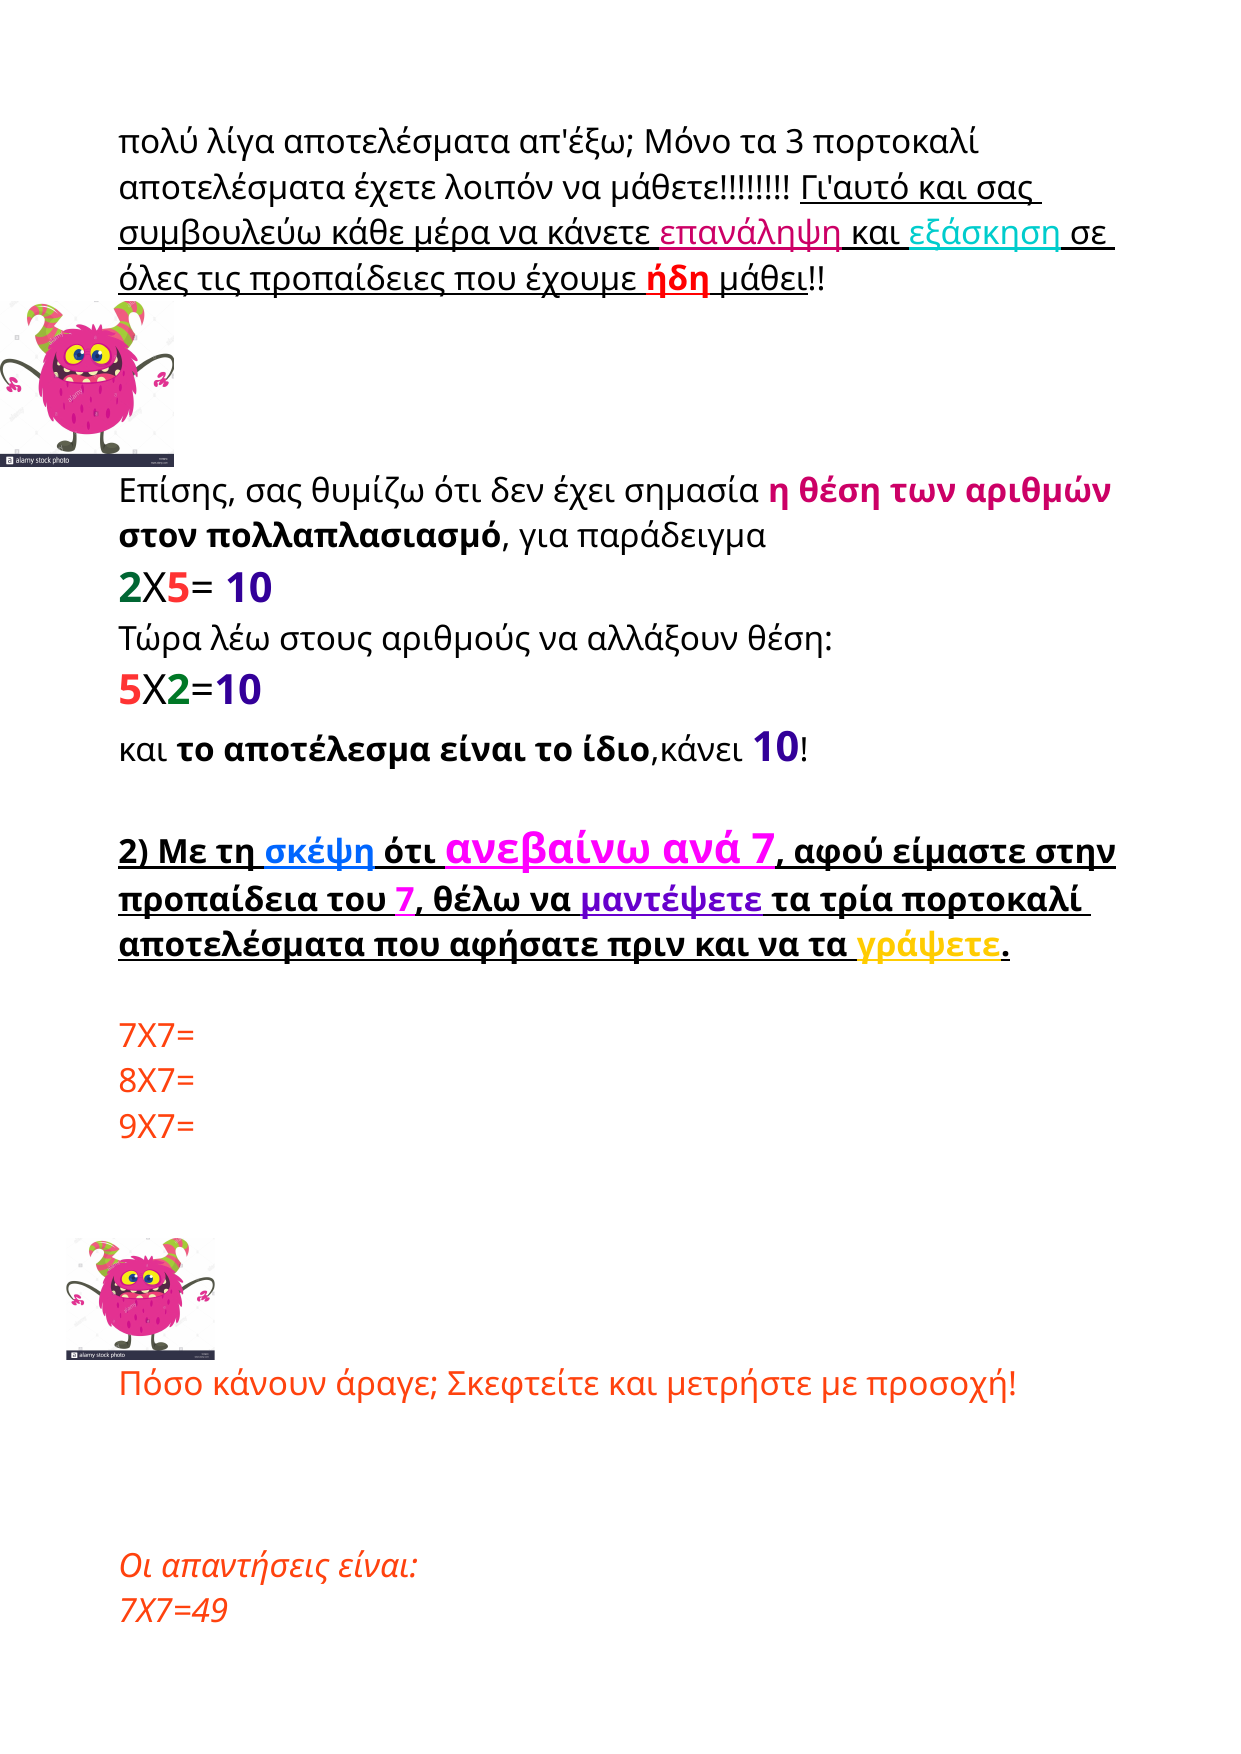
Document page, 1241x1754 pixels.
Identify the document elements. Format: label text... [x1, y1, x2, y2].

text 9Χ7= [118, 1102, 1122, 1148]
text 8Χ7= [118, 1057, 1122, 1102]
text Οι απαντήσεις είναι: [118, 1541, 1122, 1587]
text Πόσο κάνουν άραγε; Σκεφτείτε και μετρήστε με προσοχή! [118, 1239, 1122, 1405]
text 5Χ2=10 [118, 660, 1122, 716]
picture [0, 301, 174, 467]
text και το αποτέλεσμα είναι το ίδιο,κάνει 10! [118, 716, 1122, 773]
text 2Χ5= 10 [118, 557, 1122, 614]
picture [66, 1238, 215, 1360]
text πολύ λίγα αποτελέσματα απ'έξω; Μόνο τα 3 πορτοκαλί αποτελέσματα έχετε λοιπόν να μάθετε!!!!!!!! Γι'αυτό και σας συμβουλεύω κάθε μέρα να κάνετε επανάληψη και εξάσκηση σε όλες τις προπαίδειες που έχουμε ήδη μάθει!! [118, 118, 1122, 300]
text Επίσης, σας θυμίζω ότι δεν έχει σημασία η θέση των αριθμών στον πολλαπλασιασμό, για παράδειγμα [118, 300, 1122, 557]
text Τώρα λέω στους αριθμούς να αλλάξουν θέση: [118, 614, 1122, 660]
text 7Χ7= [118, 1012, 1122, 1057]
text 7Χ7=49 [118, 1587, 1122, 1632]
text 2) Με τη σκέψη ότι ανεβαίνω ανά 7, αφού είμαστε στην προπαίδεια του 7, θέλω να μαντέψετε τα τρία πορτοκαλί αποτελέσματα που αφήσατε πριν και να τα γράψετε. [118, 819, 1122, 966]
